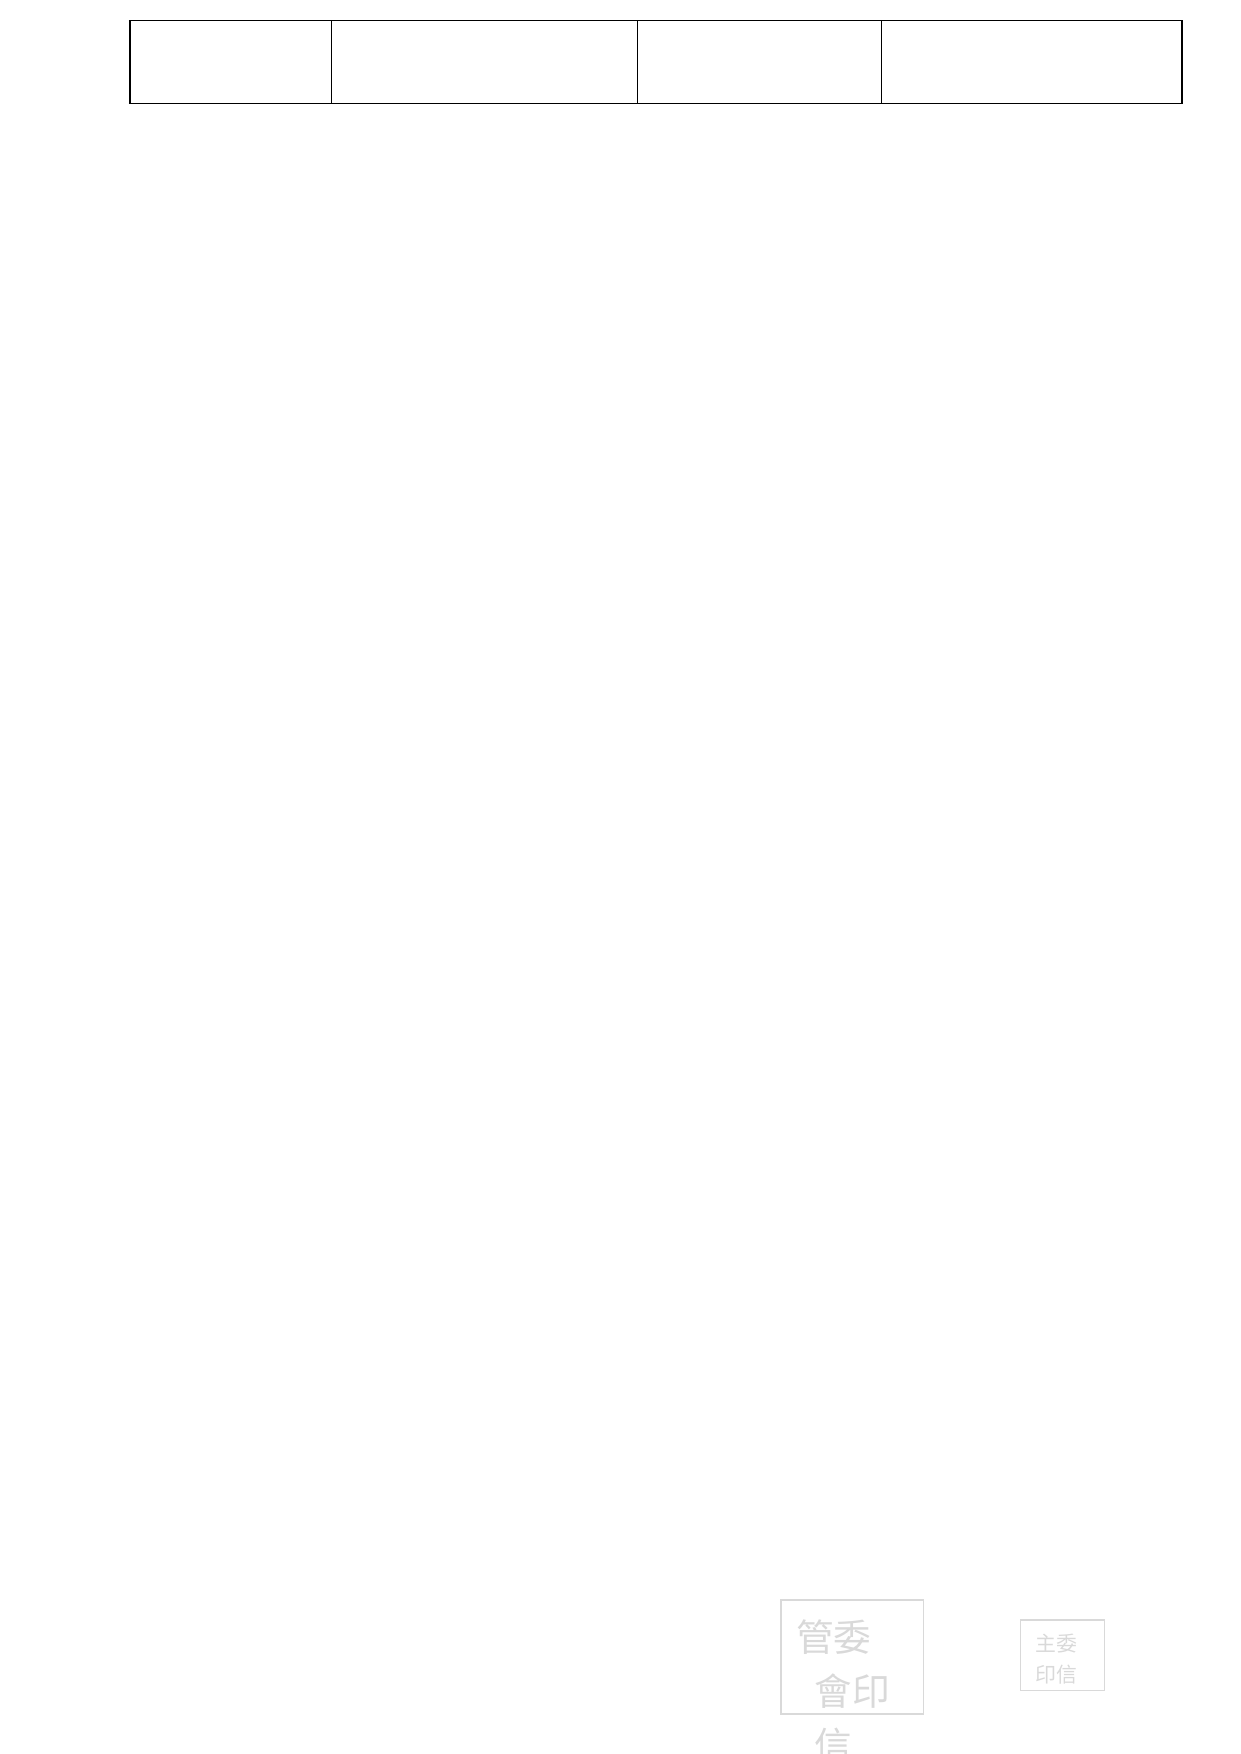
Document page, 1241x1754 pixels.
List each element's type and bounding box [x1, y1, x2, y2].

table_cell [332, 21, 637, 103]
table_cell [882, 21, 1181, 103]
table_cell [638, 21, 881, 103]
table_cell [131, 21, 331, 103]
